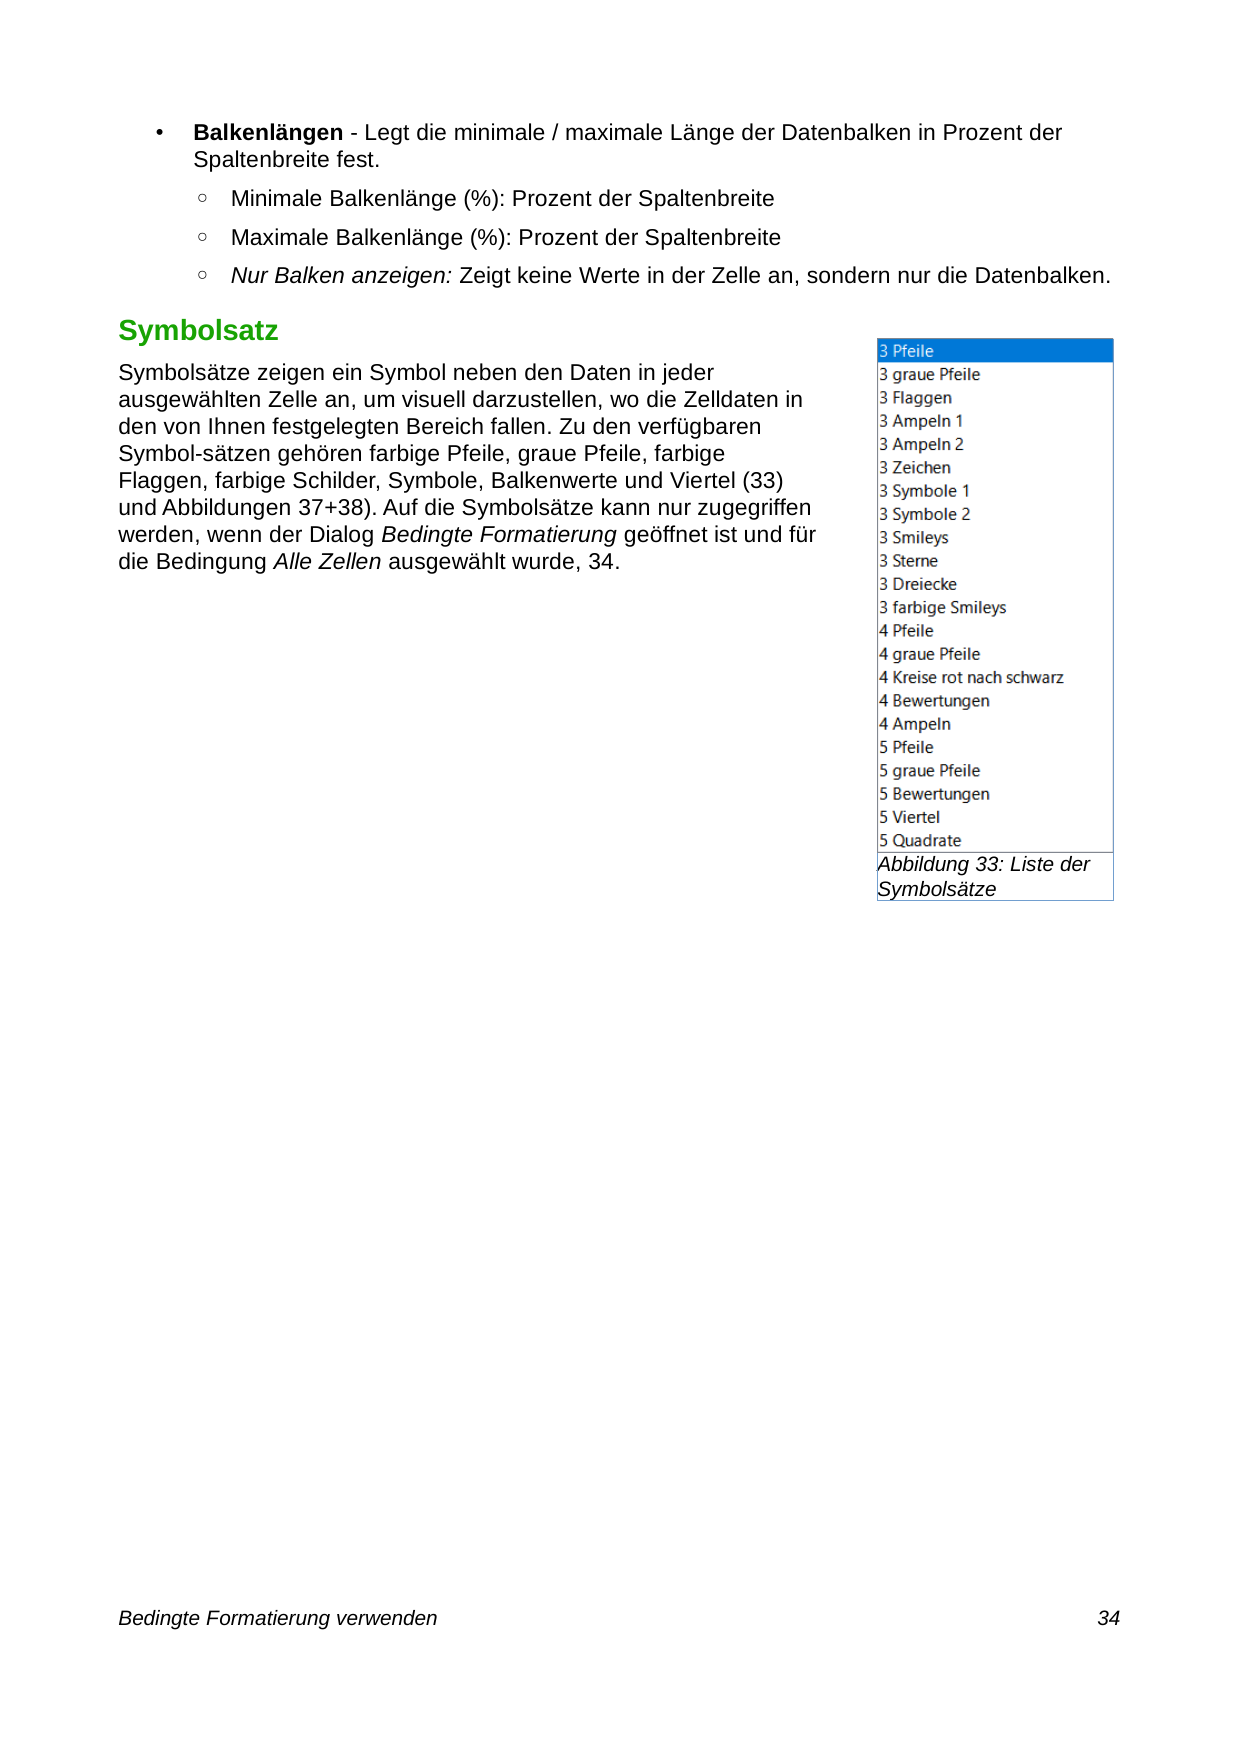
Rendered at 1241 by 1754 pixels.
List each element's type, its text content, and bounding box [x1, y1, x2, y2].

text Abbildung 33: Liste der Symbolsätze [878, 853, 1113, 900]
picture [877, 338, 1114, 853]
list Balkenlängen - Legt die minimale / maximale Länge der Datenbalken in Prozent der Spaltenbreite fest. [156, 118, 1122, 172]
subtitle Symbolsatz [118, 312, 1122, 346]
text Symbolsätze zeigen ein Symbol neben den Daten in jeder ausgewählten Zelle an, um visuell darzustellen, wo die Zelldaten in den von Ihnen festgelegten Bereich fallen. Zu den verfügbaren Symbol-sätzen gehören farbige Pfeile, graue Pfeile, farbige Flaggen, farbige Schilder, Symbole, Balkenwerte und Viertel (Abbildung 33) und Abbildungen 37+38). Auf die Symbolsätze kann nur zugegriffen werden, wenn der Dialog Bedingte Formatierung geöffnet ist und für die Bedingung Alle Zellen ausgewählt wurde, Abbildung 34. [118, 358, 877, 574]
list Maximale Balkenlänge (%): Prozent der Spaltenbreite [193, 223, 1122, 250]
list Nur Balken anzeigen: Zeigt keine Werte in der Zelle an, sondern nur die Datenbalken. [193, 262, 1122, 289]
list Minimale Balkenlänge (%): Prozent der Spaltenbreite [193, 184, 1122, 211]
